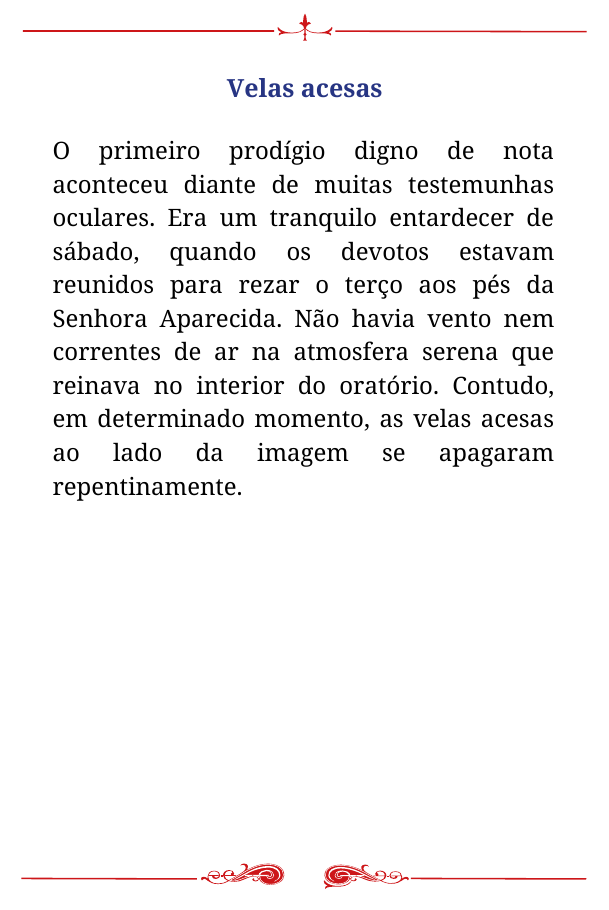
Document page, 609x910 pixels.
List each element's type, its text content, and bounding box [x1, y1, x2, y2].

text O primeiro prodígio digno de nota aconteceu diante de muitas testemunhas oculares. Era um tranquilo entardecer de sábado, quando os devotos estavam reunidos para rezar o terço aos pés da Senhora Aparecida. Não havia vento nem correntes de ar na atmosfera serena que reinava no interior do oratório. Contudo, em determinado momento, as velas acesas ao lado da imagem se apagaram repentinamente. [52, 134, 555, 502]
subtitle Velas acesas [55, 70, 554, 104]
